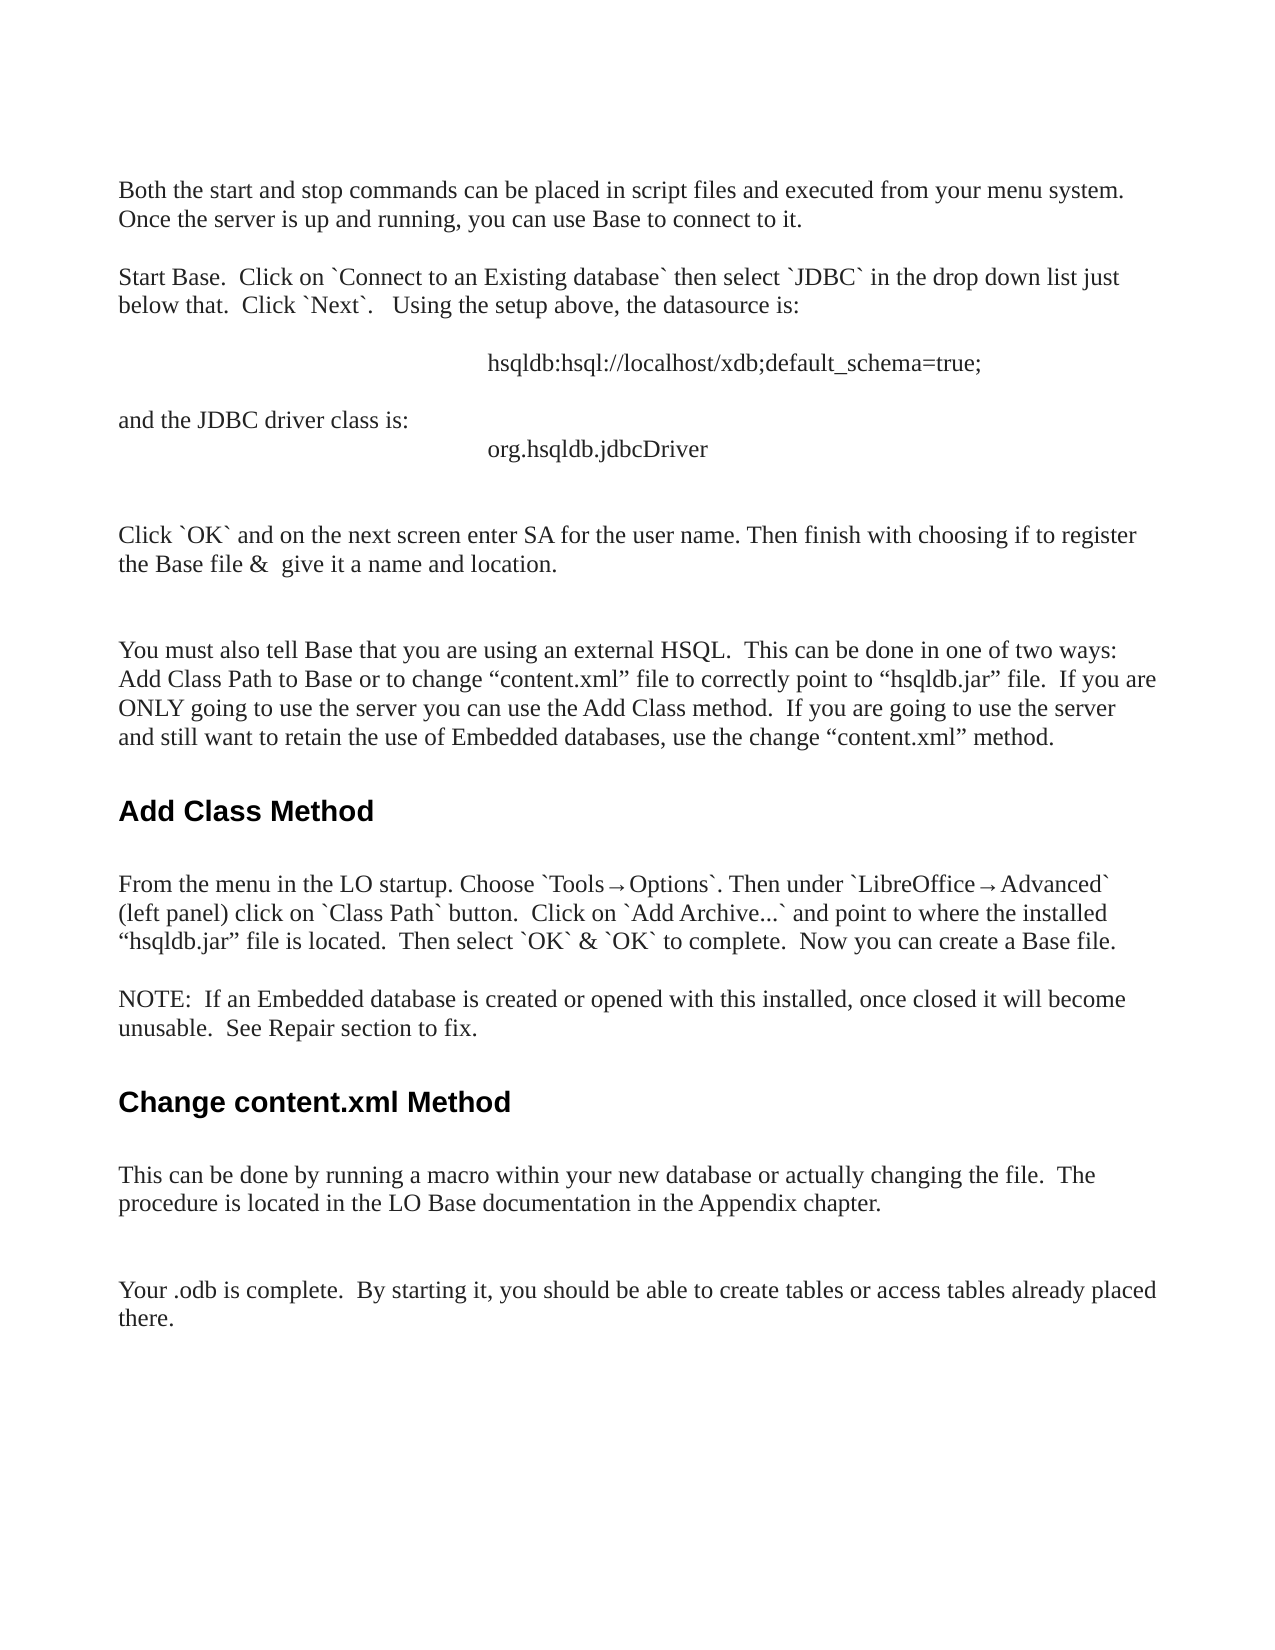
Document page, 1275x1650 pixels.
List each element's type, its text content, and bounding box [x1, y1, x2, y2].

text Start Base. Click on `Connect to an Existing database` then select `JDBC` in the drop down list just below that. Click `Next`. Using the setup above, the datasource is: [118, 262, 1157, 319]
text and the JDBC driver class is: [118, 406, 1157, 434]
text Once the server is up and running, you can use Base to connect to it. [118, 204, 1157, 233]
text Your .odb is complete. By starting it, you should be able to create tables or access tables already placed there. [118, 1275, 1157, 1332]
text hsqldb:hsql://localhost/xdb;default_schema=true; [118, 348, 1157, 377]
text NOTE: If an Embedded database is created or opened with this installed, once closed it will become unusable. See Repair section to fix. [118, 984, 1157, 1041]
subtitle Change content.xml Method [118, 1085, 1157, 1118]
text You must also tell Base that you are using an external HSQL. This can be done in one of two ways: Add Class Path to Base or to change “content.xml” file to correctly point to “hsqldb.jar” file. If you are ONLY going to use the server you can use the Add Class method. If you are going to use the server and still want to retain the use of Embedded databases, use the change “content.xml” method. [118, 636, 1157, 751]
text From the menu in the LO startup. Choose `Tools→Options`. Then under `LibreOffice→Advanced` (left panel) click on `Class Path` button. Click on `Add Archive...` and point to where the installed “hsqldb.jar” file is located. Then select `OK` & `OK` to complete. Now you can create a Base file. [118, 869, 1157, 955]
subtitle Add Class Method [118, 794, 1157, 828]
text This can be done by running a macro within your new database or actually changing the file. The procedure is located in the LO Base documentation in the Appendix chapter. [118, 1160, 1157, 1217]
text Click `OK` and on the next screen enter SA for the user name. Then finish with choosing if to register the Base file & give it a name and location. [118, 521, 1157, 578]
text Both the start and stop commands can be placed in script files and executed from your menu system. [118, 176, 1157, 204]
text org.hsqldb.jdbcDriver [118, 434, 1157, 463]
